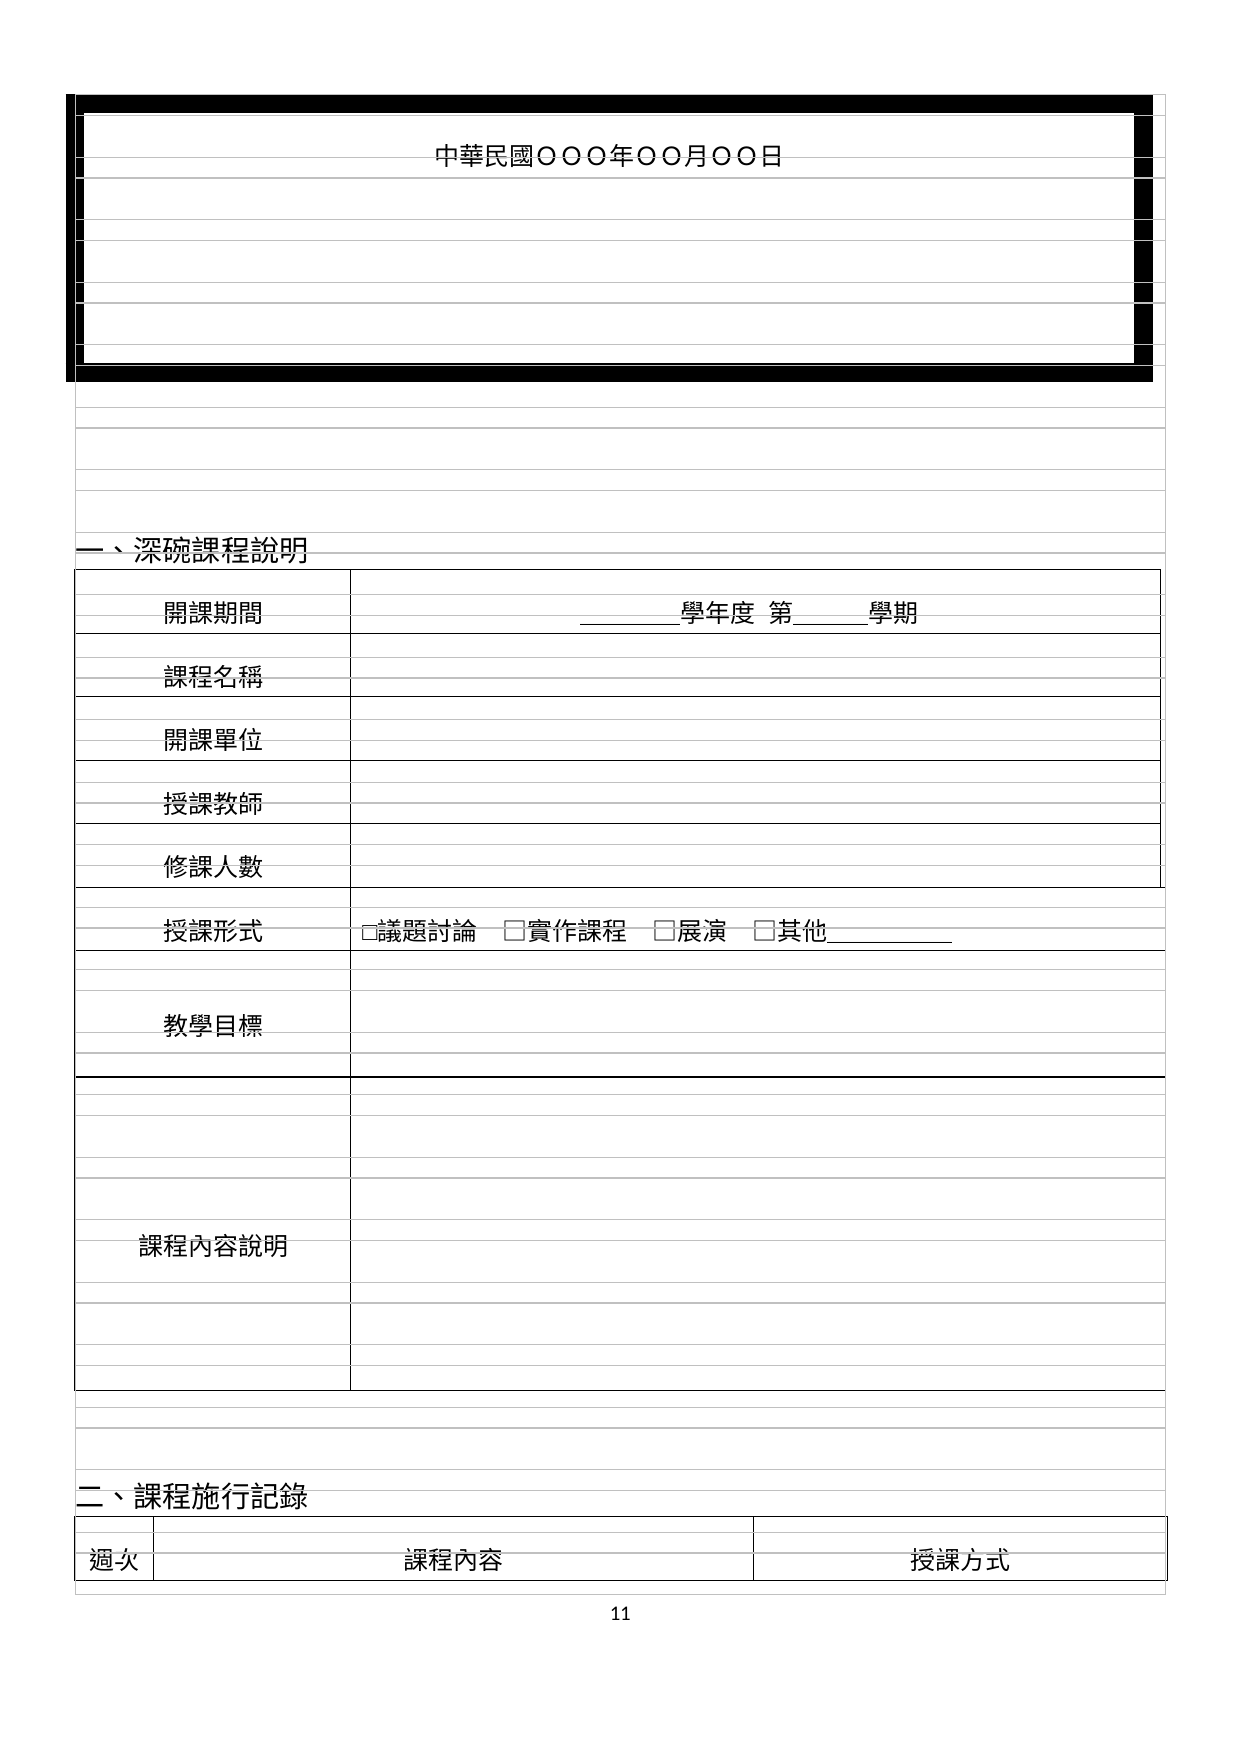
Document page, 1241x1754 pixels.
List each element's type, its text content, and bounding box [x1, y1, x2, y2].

table_cell [351, 970, 1165, 990]
table_cell [351, 1220, 1165, 1240]
table_cell [1161, 866, 1165, 887]
table_cell [351, 634, 1160, 657]
table_cell [351, 1078, 1165, 1094]
table_header 週次 [76, 1554, 153, 1579]
table_cell 課程名稱 [76, 679, 350, 696]
table_cell 授課形式 [76, 888, 350, 907]
table_cell 修課人數 [248, 866, 256, 876]
table_cell 教學目標 [76, 951, 350, 969]
table_cell 課程內容說明 [76, 1179, 350, 1219]
table_cell [351, 1095, 1165, 1115]
table_cell □議題討論 □實作課程 □展演 □其他＿＿＿＿＿ [351, 908, 1165, 927]
table_cell [351, 1158, 1165, 1177]
table_cell [351, 1304, 1165, 1344]
table_cell 課程內容說明 [76, 1220, 350, 1240]
table_cell 開課單位 [76, 720, 350, 740]
table_header 開課期間 [76, 595, 350, 615]
table_cell 課程內容說明 [76, 1366, 350, 1390]
table_header 國立虎尾科技大學 ＯＯＯ年第Ｏ學期 深碗課程成果報告書 授課教師：ＯＯＯ 所屬單位：ＯＯＯＯＯ 中華民國ＯＯＯ年ＯＯ月ＯＯ日 [84, 241, 1134, 282]
table_cell [1161, 741, 1165, 760]
table_cell [351, 1054, 1165, 1076]
table_cell [351, 804, 1160, 823]
table_cell [351, 1179, 1165, 1219]
table_cell 教學目標 [76, 991, 350, 1032]
table_header 授課方式 [754, 1554, 1165, 1579]
table_cell [1161, 679, 1165, 696]
table_cell [351, 991, 1165, 1032]
table_header [1161, 569, 1165, 594]
table_cell □議題討論 □實作課程 □展演 □其他＿＿＿＿＿ [351, 929, 1165, 950]
table_cell 課程內容說明 [76, 1241, 350, 1282]
table_header [754, 1517, 1165, 1532]
table_cell 開課單位 [76, 741, 350, 760]
table_cell [1161, 845, 1165, 865]
table_cell 教學目標 [76, 970, 350, 990]
table_cell [351, 679, 1160, 696]
table_header [76, 1517, 153, 1532]
table_cell [351, 697, 1160, 719]
table_cell [351, 951, 1165, 969]
table_cell 課程名稱 [76, 658, 350, 677]
table_cell 授課教師 [76, 783, 350, 802]
table_cell □議題討論 □實作課程 □展演 □其他＿＿＿＿＿ [351, 888, 1165, 907]
table_cell 修課人數 [76, 845, 350, 865]
table_cell [351, 824, 1160, 844]
table_cell 授課形式 [76, 908, 350, 927]
table_cell 課程內容說明 [76, 1345, 350, 1365]
table_cell 修課人數 [76, 866, 350, 887]
table_header [1161, 616, 1165, 633]
text 一、深碗課程說明 [76, 533, 1165, 552]
table_cell 課程內容說明 [76, 1304, 350, 1344]
table_header 國立虎尾科技大學 ＯＯＯ年第Ｏ學期 深碗課程成果報告書 授課教師：ＯＯＯ 所屬單位：ＯＯＯＯＯ 中華民國ＯＯＯ年ＯＯ月ＯＯ日 [84, 116, 1134, 157]
table_cell 授課教師 [76, 804, 350, 823]
table_cell 教學目標 [76, 1033, 350, 1052]
table_header 開課期間 [76, 570, 350, 594]
table_header 國立虎尾科技大學 ＯＯＯ年第Ｏ學期 深碗課程成果報告書 授課教師：ＯＯＯ 所屬單位：ＯＯＯＯＯ 中華民國ＯＯＯ年ＯＯ月ＯＯ日 [84, 158, 1134, 177]
text 二、課程施行記錄 [76, 1491, 1165, 1516]
table_header ＿＿＿＿學年度 第＿＿＿學期 [351, 595, 1160, 615]
table_cell 課程內容說明 [76, 1283, 350, 1302]
table_cell 教學目標 [76, 1054, 350, 1076]
table_cell [351, 1116, 1165, 1157]
table_cell 開課單位 [76, 697, 350, 719]
table_cell [351, 1283, 1165, 1302]
text 二、課程施行記錄 [76, 1453, 1165, 1469]
table_cell 課程內容說明 [76, 1158, 350, 1177]
table_cell [1161, 633, 1165, 657]
table_cell [351, 741, 1160, 760]
table_cell [351, 783, 1160, 802]
table_cell [1161, 720, 1165, 740]
text 二、課程施行記錄 [76, 1470, 1165, 1490]
table_cell 授課形式 [76, 929, 350, 950]
table_header 國立虎尾科技大學 ＯＯＯ年第Ｏ學期 深碗課程成果報告書 授課教師：ＯＯＯ 所屬單位：ＯＯＯＯＯ 中華民國ＯＯＯ年ＯＯ月ＯＯ日 [84, 283, 1134, 302]
table_cell 課程內容說明 [76, 1078, 350, 1094]
table_header 課程內容 [154, 1554, 753, 1579]
table_header [754, 1533, 1165, 1552]
table_cell [1161, 658, 1165, 677]
text 一、深碗課程說明 [76, 554, 1165, 569]
table_cell [1161, 783, 1165, 802]
table_cell [1161, 823, 1165, 844]
table_header [154, 1517, 753, 1532]
table_header [76, 1533, 153, 1552]
table_cell [1161, 696, 1165, 719]
table_cell 課程名稱 [76, 634, 350, 657]
table_cell [351, 845, 1160, 865]
text 一、深碗課程說明 [76, 507, 1165, 532]
table_cell [351, 1241, 1165, 1282]
table_cell [351, 866, 1160, 887]
table_cell [351, 720, 1160, 740]
table_cell [1161, 804, 1165, 823]
table_cell [351, 1033, 1165, 1052]
table_cell [351, 761, 1160, 782]
table_header [1161, 595, 1165, 615]
table_cell [351, 658, 1160, 677]
table_header ＿＿＿＿學年度 第＿＿＿學期 [351, 616, 1160, 633]
table_header 開課期間 [76, 616, 350, 633]
table_header ＿＿＿＿學年度 第＿＿＿學期 [351, 570, 1160, 594]
table_cell 課程內容說明 [76, 1116, 350, 1157]
table_cell 課程內容說明 [76, 1095, 350, 1115]
table_cell [351, 1345, 1165, 1365]
table_cell [351, 1366, 1165, 1390]
table_header 國立虎尾科技大學 ＯＯＯ年第Ｏ學期 深碗課程成果報告書 授課教師：ＯＯＯ 所屬單位：ＯＯＯＯＯ 中華民國ＯＯＯ年ＯＯ月ＯＯ日 [84, 179, 1134, 219]
table_cell 修課人數 [76, 824, 350, 844]
table_header 國立虎尾科技大學 ＯＯＯ年第Ｏ學期 深碗課程成果報告書 授課教師：ＯＯＯ 所屬單位：ＯＯＯＯＯ 中華民國ＯＯＯ年ＯＯ月ＯＯ日 [84, 220, 1134, 240]
table_header 國立虎尾科技大學 ＯＯＯ年第Ｏ學期 深碗課程成果報告書 授課教師：ＯＯＯ 所屬單位：ＯＯＯＯＯ 中華民國ＯＯＯ年ＯＯ月ＯＯ日 [84, 345, 1134, 363]
table_cell 授課教師 [76, 761, 350, 782]
table_cell [1161, 760, 1165, 782]
table_header [154, 1533, 753, 1552]
table_header 國立虎尾科技大學 ＯＯＯ年第Ｏ學期 深碗課程成果報告書 授課教師：ＯＯＯ 所屬單位：ＯＯＯＯＯ 中華民國ＯＯＯ年ＯＯ月ＯＯ日 [84, 304, 1134, 344]
